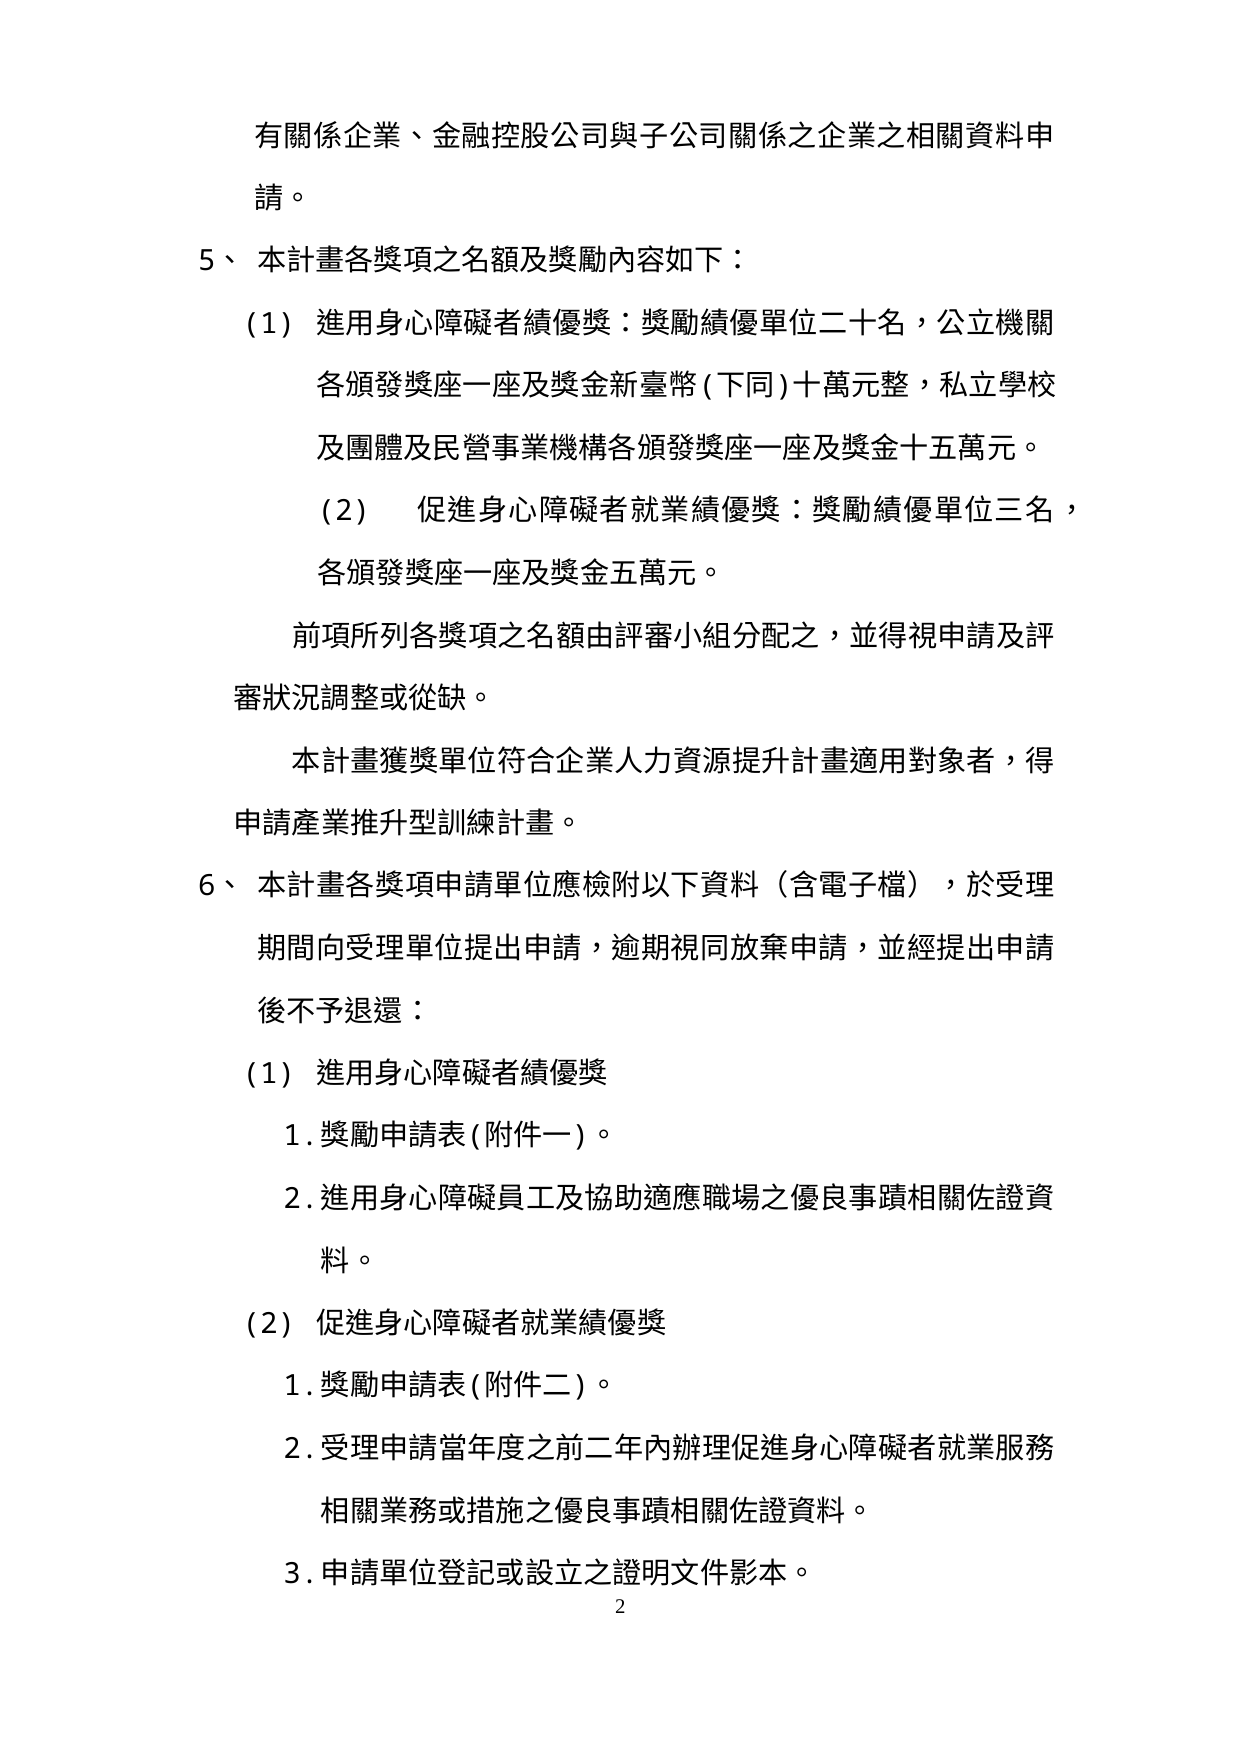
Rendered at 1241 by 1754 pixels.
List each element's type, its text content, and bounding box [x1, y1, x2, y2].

list 促進身心障礙者就業績優獎 [242, 1279, 1057, 1342]
list 進用身心障礙者績優獎：獎勵績優單位二十名，公立機關各頒發獎座一座及獎金新臺幣(下同)十萬元整，私立學校及團體及民營事業機構各頒發獎座一座及獎金十五萬元。 [242, 279, 1057, 467]
list 申請單位登記或設立之證明文件影本。 [283, 1529, 1057, 1592]
list 受理申請當年度之前二年內辦理促進身心障礙者就業服務相關業務或措施之優良事蹟相關佐證資料。 [283, 1404, 1057, 1529]
list 進用身心障礙者績優獎 [242, 1029, 1057, 1092]
list 獎勵申請表(附件二)。 [283, 1342, 1057, 1404]
list 促進身心障礙者就業績優獎：獎勵績優單位三名，各頒發獎座一座及獎金五萬元。 [317, 467, 1057, 592]
text 前項所列各獎項之名額由評審小組分配之，並得視申請及評審狀況調整或從缺。 [233, 592, 1057, 717]
list 獎勵申請表(附件一)。 [283, 1092, 1057, 1154]
text 有關係企業、金融控股公司與子公司關係之企業之相關資料申請。 [254, 92, 1057, 217]
list 本計畫各獎項之名額及獎勵內容如下： [198, 217, 1057, 279]
list 本計畫各獎項申請單位應檢附以下資料（含電子檔），於受理期間向受理單位提出申請，逾期視同放棄申請，並經提出申請後不予退還： [198, 842, 1057, 1029]
list 進用身心障礙員工及協助適應職場之優良事蹟相關佐證資料。 [283, 1154, 1057, 1279]
text 本計畫獲獎單位符合企業人力資源提升計畫適用對象者，得申請產業推升型訓練計畫。 [233, 717, 1057, 842]
